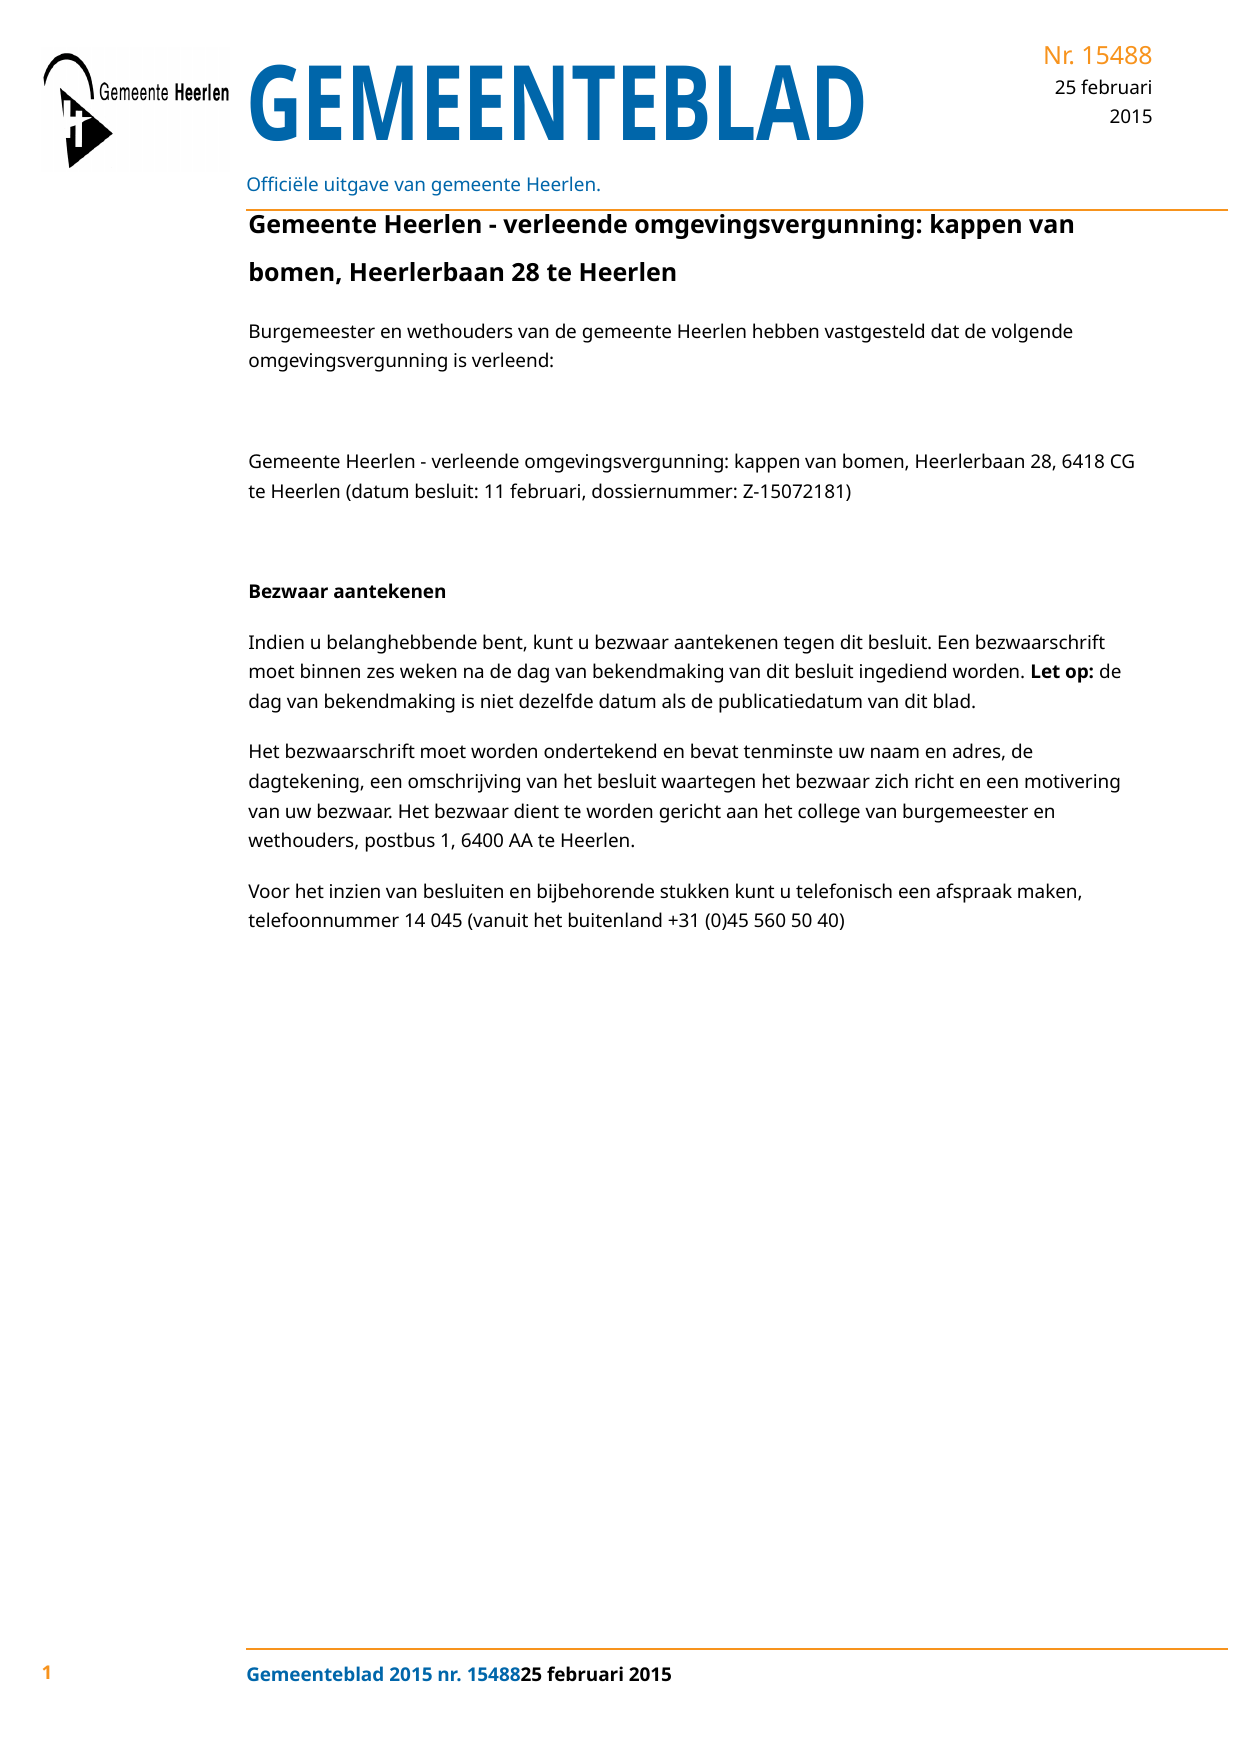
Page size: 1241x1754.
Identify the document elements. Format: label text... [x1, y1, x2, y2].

text Bezwaar aantekenen [248, 579, 1152, 604]
text Het bezwaarschrift moet worden ondertekend en bevat tenminste uw naam en adres, de dagtekening, een omschrijving van het besluit waartegen het bezwaar zich richt en een motivering van uw bezwaar. Het bezwaar dient te worden gericht aan het college van burgemeester en wethouders, postbus 1, 6400 AA te Heerlen. [248, 739, 1152, 853]
text Voor het inzien van besluiten en bijbehorende stukken kunt u telefonisch een afspraak maken, telefoonnummer 14 045 (vanuit het buitenland +31 (0)45 560 50 40) [248, 878, 1152, 933]
picture [41, 47, 231, 172]
text Burgemeester en wethouders van de gemeente Heerlen hebben vastgesteld dat de volgende omgevingsvergunning is verleend: [248, 318, 1152, 373]
text Gemeente Heerlen - verleende omgevingsvergunning: kappen van bomen, Heerlerbaan 28, 6418 CG te Heerlen (datum besluit: 11 februari, dossiernummer: Z-15072181) [248, 448, 1152, 504]
text Gemeente Heerlen - verleende omgevingsvergunning: kappen van bomen, Heerlerbaan 28 te Heerlen [248, 211, 1152, 288]
text Indien u belanghebbende bent, kunt u bezwaar aantekenen tegen dit besluit. Een bezwaarschrift moet binnen zes weken na de dag van bekendmaking van dit besluit ingediend worden. Let op: de dag van bekendmaking is niet dezelfde datum als de publicatiedatum van dit blad. [248, 629, 1152, 714]
